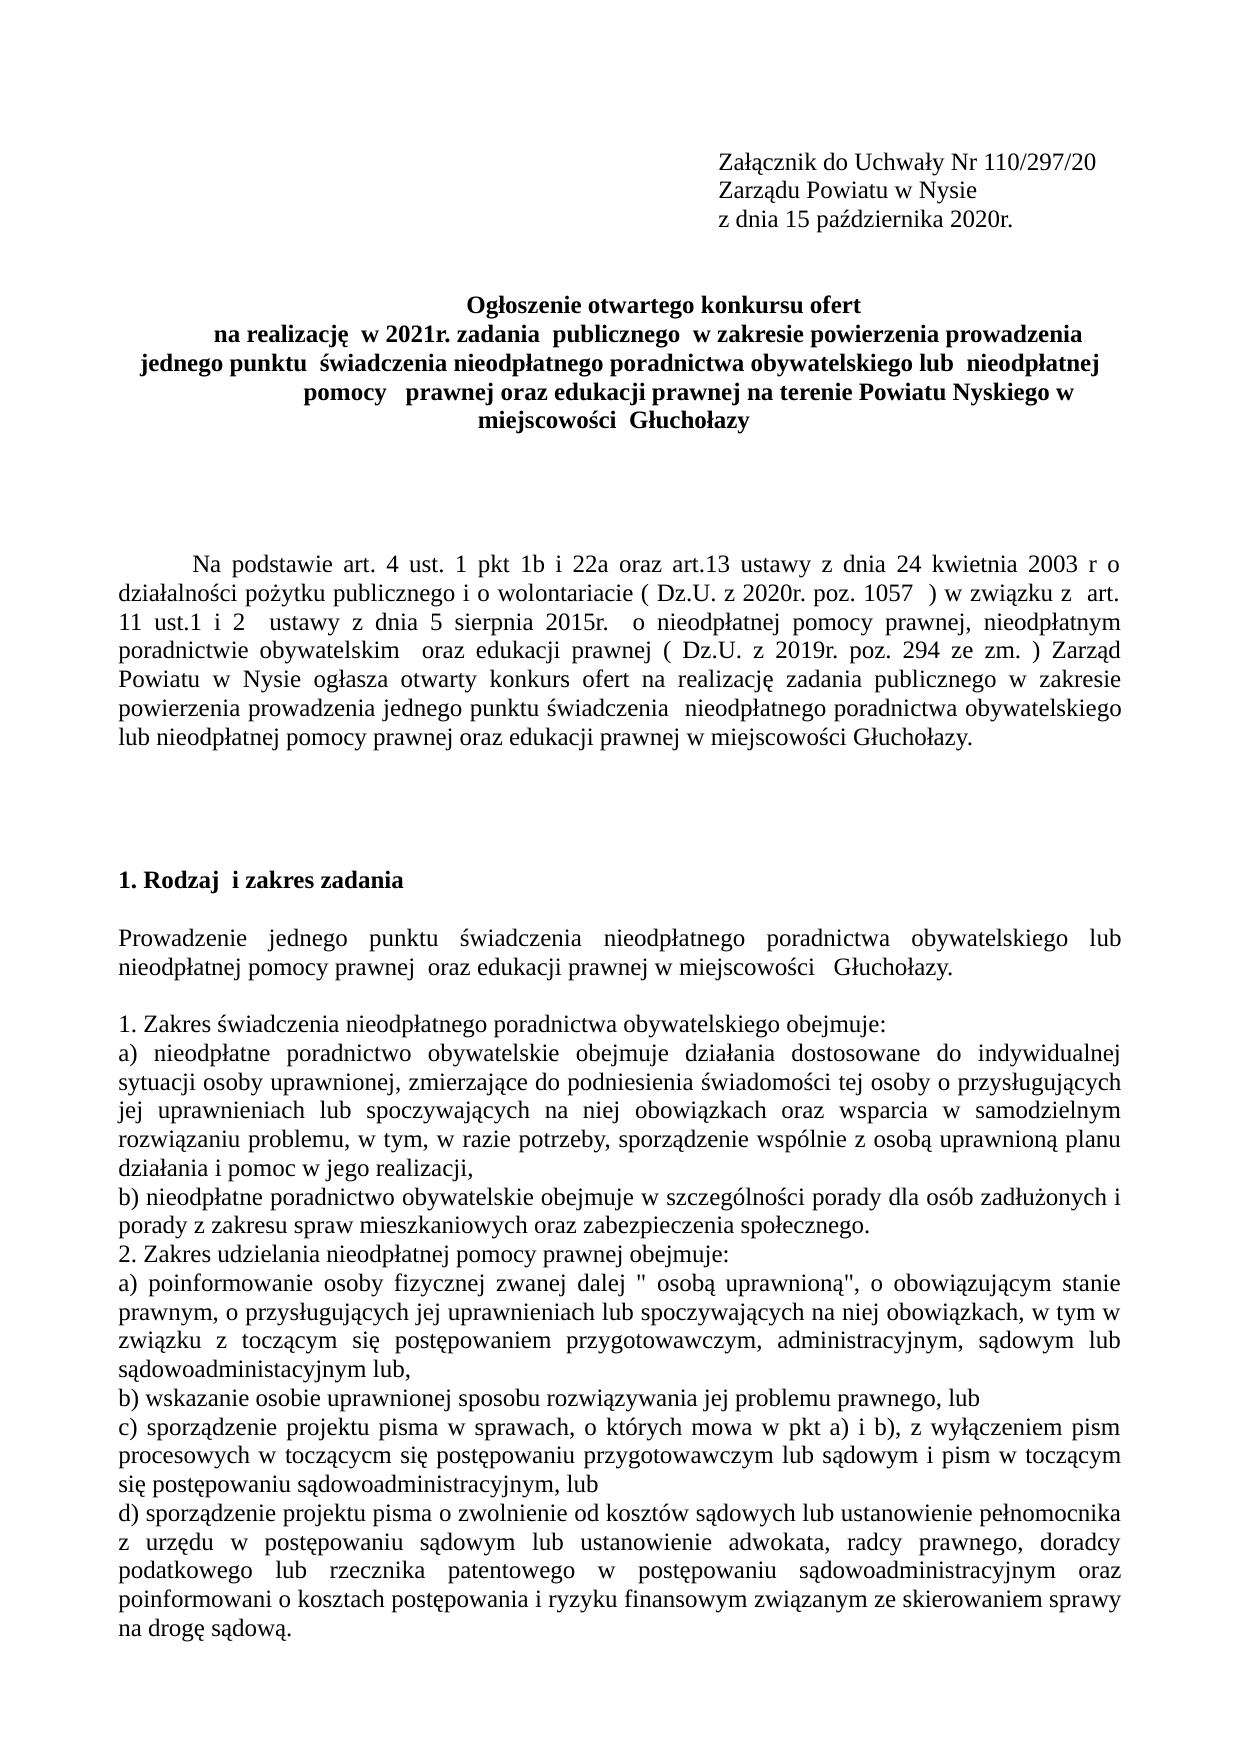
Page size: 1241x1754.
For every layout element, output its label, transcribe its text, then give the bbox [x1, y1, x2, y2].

text a) poinformowanie osoby fizycznej zwanej dalej " osobą uprawnioną", o obowiązującym stanie prawnym, o przysługujących jej uprawnieniach lub spoczywających na niej obowiązkach, w tym w związku z toczącym się postępowaniem przygotowawczym, administracyjnym, sądowym lub sądowoadministacyjnym lub, [118, 1268, 1122, 1383]
text c) sporządzenie projektu pisma w sprawach, o których mowa w pkt a) i b), z wyłączeniem pism procesowych w toczącycm się postępowaniu przygotowawczym lub sądowym i pism w toczącym się postępowaniu sądowoadministracyjnym, lub [118, 1412, 1122, 1498]
text na realizację w 2021r. zadania publicznego w zakresie powierzenia prowadzenia jednego punktu świadczenia nieodpłatnego poradnictwa obywatelskiego lub nieodpłatnej [118, 319, 1122, 377]
text Prowadzenie jednego punktu świadczenia nieodpłatnego poradnictwa obywatelskiego lub nieodpłatnej pomocy prawnej oraz edukacji prawnej w miejscowości Głuchołazy. [118, 923, 1122, 980]
text d) sporządzenie projektu pisma o zwolnienie od kosztów sądowych lub ustanowienie pełnomocnika z urzędu w postępowaniu sądowym lub ustanowienie adwokata, radcy prawnego, doradcy podatkowego lub rzecznika patentowego w postępowaniu sądowoadministracyjnym oraz poinformowani o kosztach postępowania i ryzyku finansowym związanym ze skierowaniem sprawy na drogę sądową. [118, 1498, 1122, 1642]
text 1. Zakres świadczenia nieodpłatnego poradnictwa obywatelskiego obejmuje: [118, 1009, 1122, 1038]
text b) wskazanie osobie uprawnionej sposobu rozwiązywania jej problemu prawnego, lub [118, 1383, 1122, 1412]
text Zarządu Powiatu w Nysie [118, 175, 1122, 204]
text Na podstawie art. 4 ust. 1 pkt 1b i 22a oraz art.13 ustawy z dnia 24 kwietnia 2003 r o działalności pożytku publicznego i o wolontariacie ( Dz.U. z 2020r. poz. 1057 ) w związku z art. 11 ust.1 i 2 ustawy z dnia 5 sierpnia 2015r. o nieodpłatnej pomocy prawnej, nieodpłatnym poradnictwie obywatelskim oraz edukacji prawnej ( Dz.U. z 2019r. poz. 294 ze zm. ) Zarząd Powiatu w Nysie ogłasza otwarty konkurs ofert na realizację zadania publicznego w zakresie powierzenia prowadzenia jednego punktu świadczenia nieodpłatnego poradnictwa obywatelskiego lub nieodpłatnej pomocy prawnej oraz edukacji prawnej w miejscowości Głuchołazy. [118, 549, 1122, 750]
text 2. Zakres udzielania nieodpłatnej pomocy prawnej obejmuje: [118, 1239, 1122, 1268]
text 1. Rodzaj i zakres zadania [118, 865, 1122, 894]
text b) nieodpłatne poradnictwo obywatelskie obejmuje w szczególności porady dla osób zadłużonych i porady z zakresu spraw mieszkaniowych oraz zabezpieczenia społecznego. [118, 1182, 1122, 1239]
text pomocy prawnej oraz edukacji prawnej na terenie Powiatu Nyskiego w miejscowości Głuchołazy [118, 377, 1122, 434]
text a) nieodpłatne poradnictwo obywatelskie obejmuje działania dostosowane do indywidualnej sytuacji osoby uprawnionej, zmierzające do podniesienia świadomości tej osoby o przysługujących jej uprawnieniach lub spoczywających na niej obowiązkach oraz wsparcia w samodzielnym rozwiązaniu problemu, w tym, w razie potrzeby, sporządzenie wspólnie z osobą uprawnioną planu działania i pomoc w jego realizacji, [118, 1038, 1122, 1182]
text Załącznik do Uchwały Nr 110/297/20 [118, 147, 1122, 175]
text z dnia 15 października 2020r. [118, 204, 1122, 233]
text Ogłoszenie otwartego konkursu ofert [118, 290, 1122, 319]
